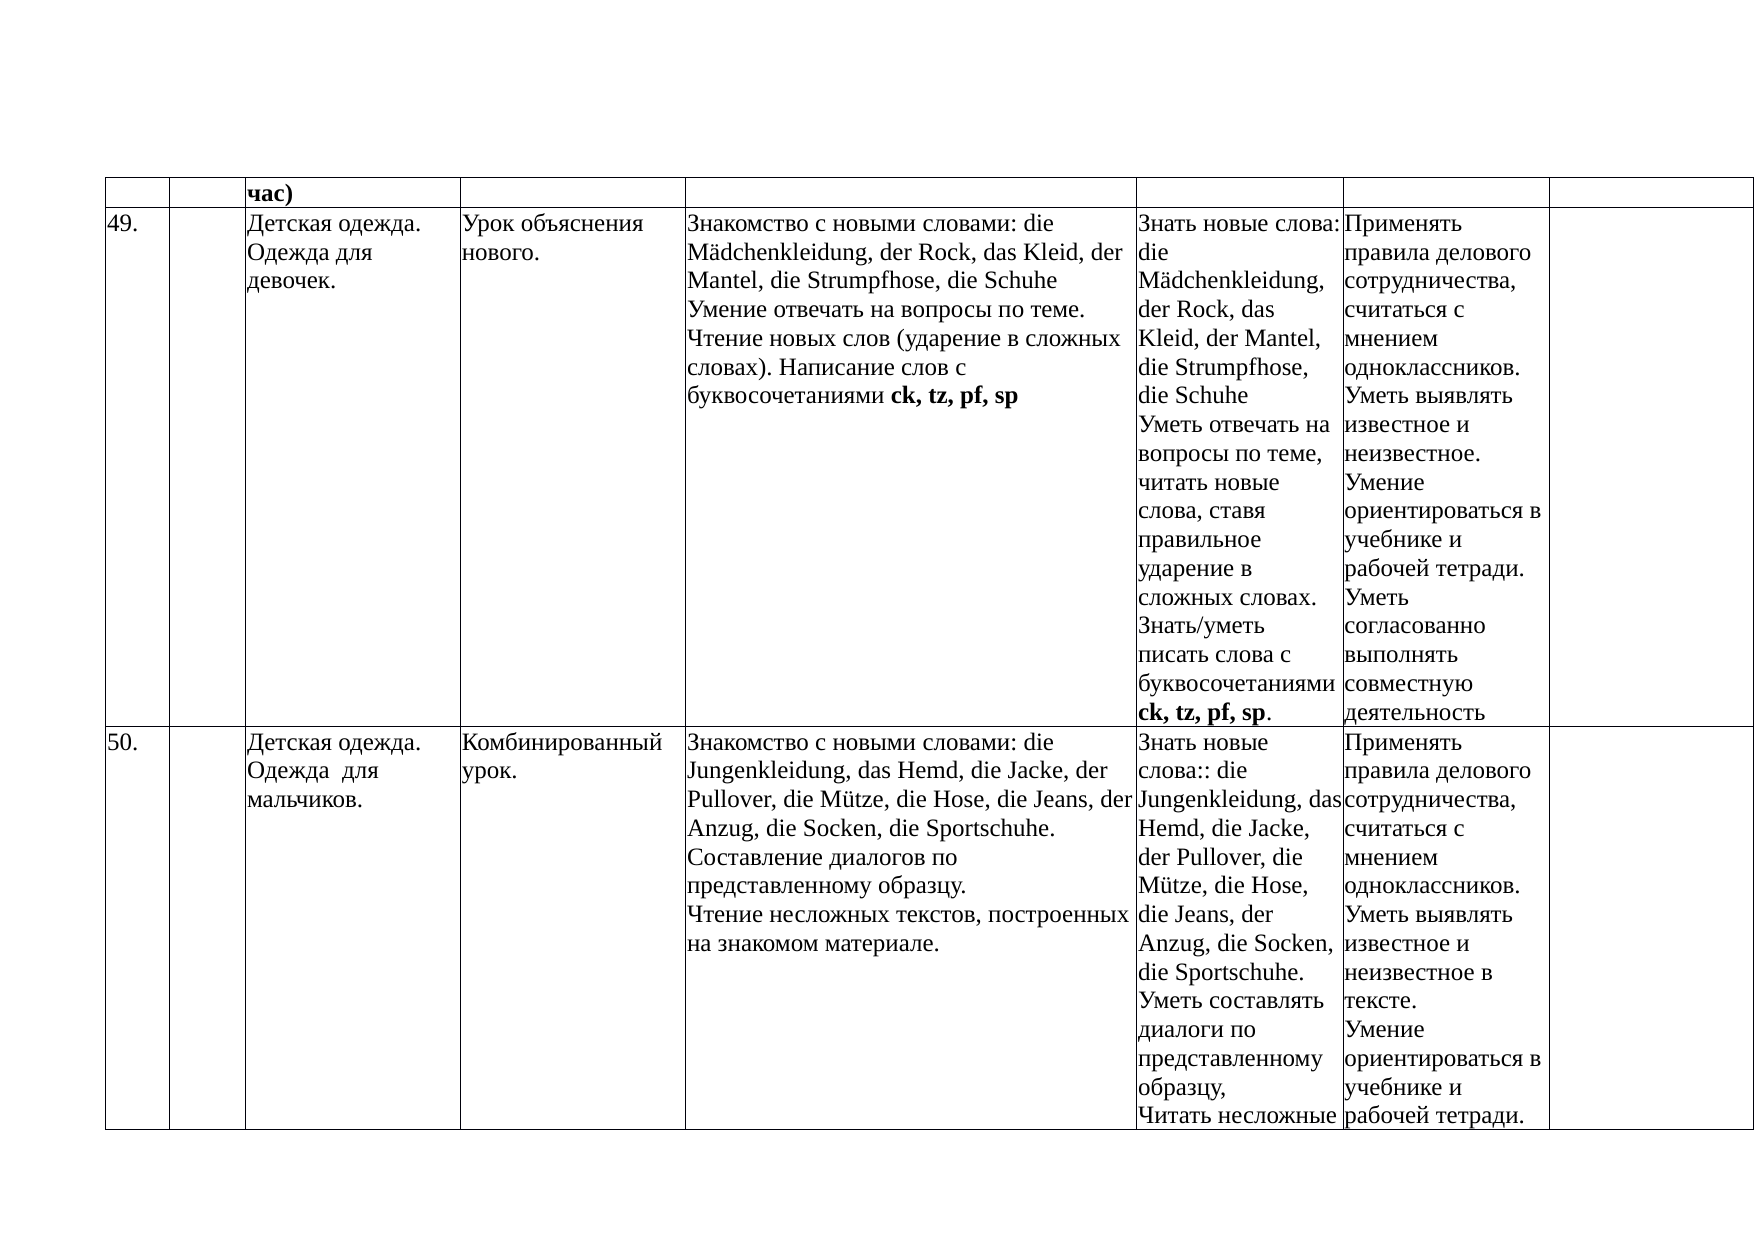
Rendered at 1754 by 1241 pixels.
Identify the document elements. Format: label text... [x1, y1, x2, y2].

table_cell [170, 727, 245, 1129]
table_cell Детская одежда. Одежда для девочек. [246, 208, 460, 726]
table_cell [1550, 208, 1753, 726]
table_cell Знакомство с новыми словами: die Jungenkleidung, das Hemd, die Jacke, der Pullover, die Mütze, die Hose, die Jeans, der Anzug, die Socken, die Sportschuhe. Составление диалогов по представленному образцу. Чтение несложных текстов, построенных на знакомом материале. [686, 727, 1136, 1129]
table_cell Знакомство с новыми словами: die Mädchenkleidung, der Rock, das Kleid, der Mantel, die Strumpfhose, die Schuhe Умение отвечать на вопросы по теме. Чтение новых слов (ударение в сложных словах). Написание слов с буквосочетаниями ck, tz, pf, sp [686, 208, 1136, 726]
table_cell час) [246, 178, 460, 207]
table_cell [170, 178, 245, 207]
table_cell [1344, 178, 1549, 207]
table_cell [170, 208, 245, 726]
table_cell [1550, 727, 1753, 1129]
table_cell 49. [106, 208, 169, 726]
table_cell [686, 178, 1136, 207]
table_cell [1137, 178, 1343, 207]
table_cell Урок объяснения нового. [461, 208, 685, 726]
table_cell [461, 178, 685, 207]
table_cell Применять правила делового сотрудничества, считаться с мнением одноклассников. Уметь выявлять известное и неизвестное. Умение ориентироваться в учебнике и рабочей тетради. Уметь согласованно выполнять совместную деятельность [1344, 208, 1549, 726]
table_cell [106, 178, 169, 207]
table_cell Знать новые слова:: die Jungenkleidung, das Hemd, die Jacke, der Pullover, die Mütze, die Hose, die Jeans, der Anzug, die Socken, die Sportschuhe. Уметь составлять диалоги по представленному образцу, Читать несложные [1137, 727, 1343, 1129]
table_cell [1550, 178, 1753, 207]
table_cell Комбинированный урок. [461, 727, 685, 1129]
table_cell Применять правила делового сотрудничества, считаться с мнением одноклассников. Уметь выявлять известное и неизвестное в тексте. Умение ориентироваться в учебнике и рабочей тетради. [1344, 727, 1549, 1129]
table_cell Детская одежда. Одежда для мальчиков. [246, 727, 460, 1129]
table_cell Знать новые слова: die Mädchenkleidung, der Rock, das Kleid, der Mantel, die Strumpfhose, die Schuhe Уметь отвечать на вопросы по теме, читать новые слова, ставя правильное ударение в сложных словах. Знать/уметь писать слова с буквосочетаниями ck, tz, pf, sp. [1137, 208, 1343, 726]
table_cell 50. [106, 727, 169, 1129]
